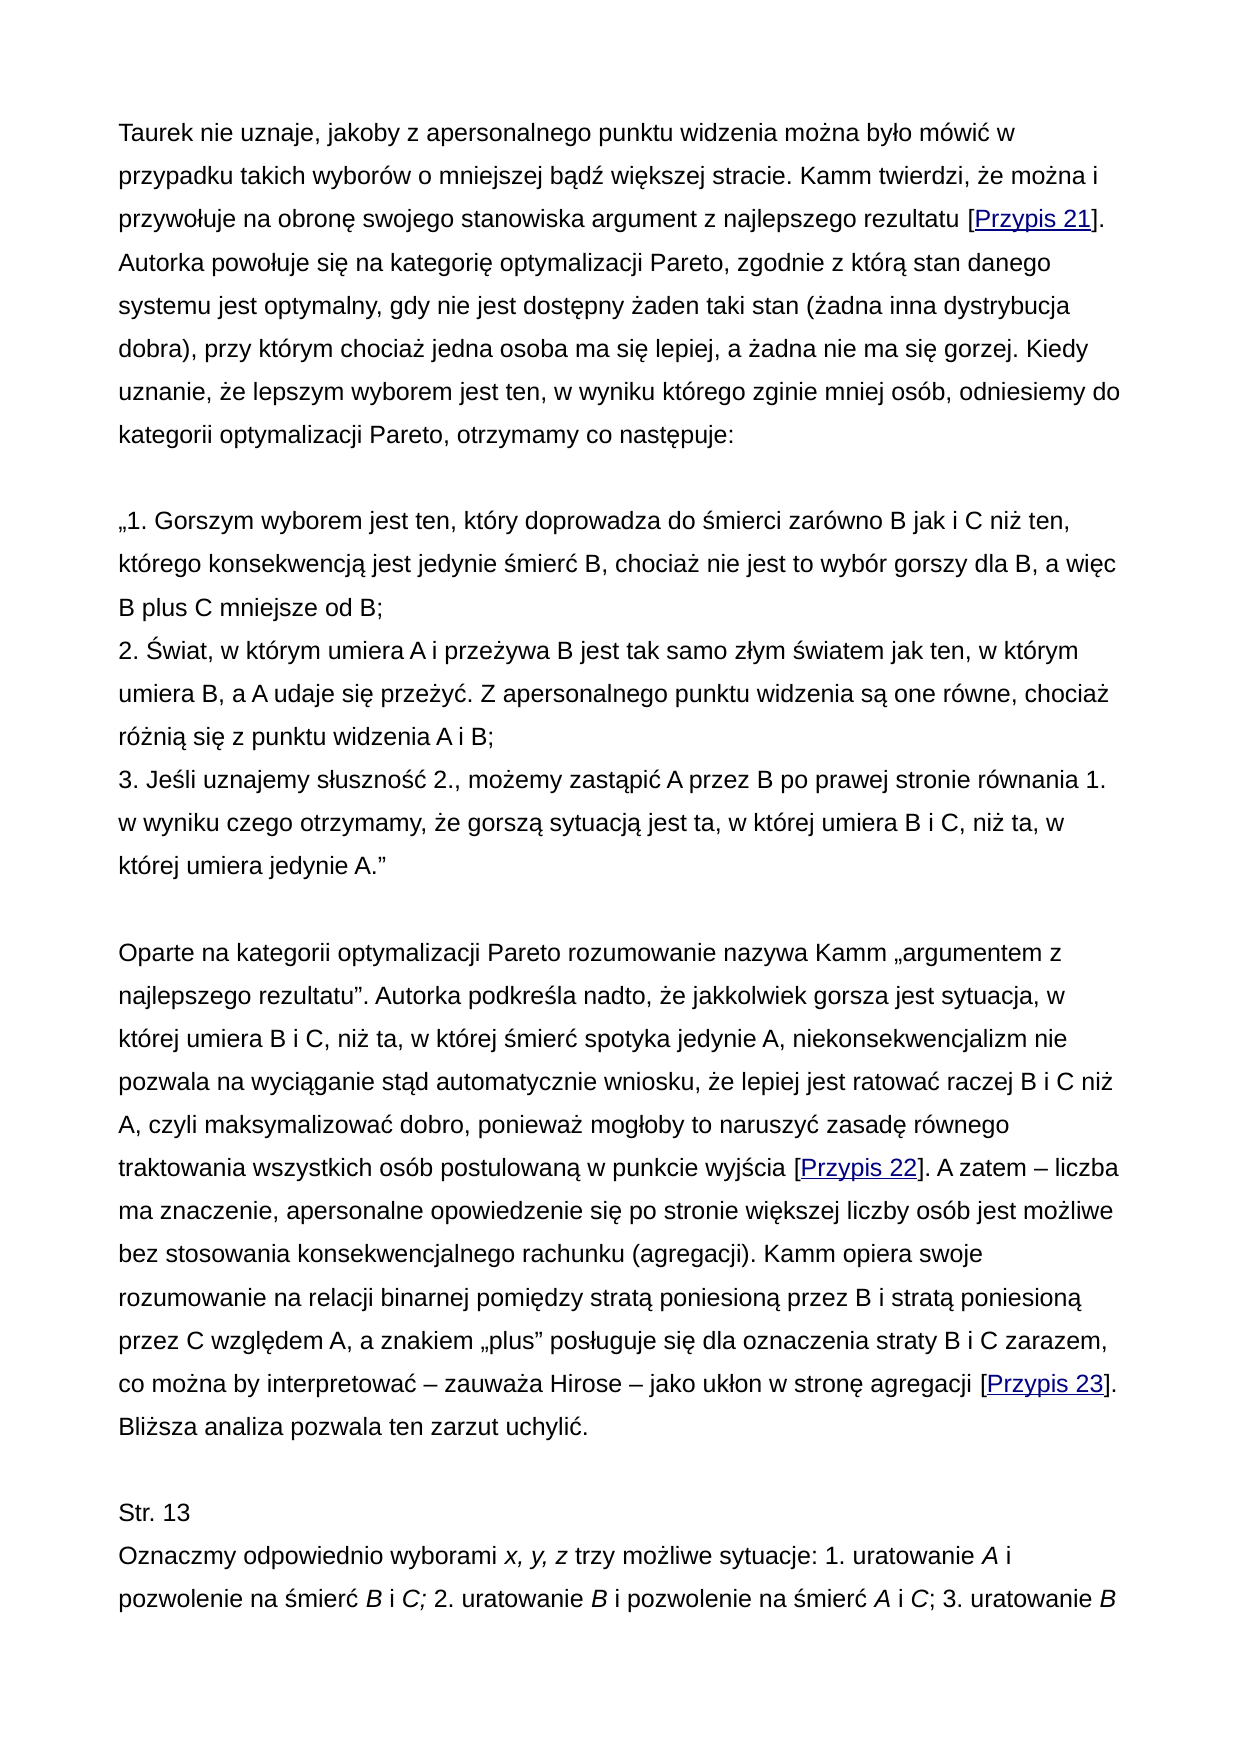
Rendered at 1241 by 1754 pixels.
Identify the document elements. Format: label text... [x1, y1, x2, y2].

text „1. Gorszym wyborem jest ten, który doprowadza do śmierci zarówno B jak i C niż ten, którego konsekwencją jest jedynie śmierć B, chociaż nie jest to wybór gorszy dla B, a więc B plus C mniejsze od B; [118, 506, 1122, 621]
text Taurek nie uznaje, jakoby z apersonalnego punktu widzenia można było mówić w przypadku takich wyborów o mniejszej bądź większej stracie. Kamm twierdzi, że można i przywołuje na obronę swojego stanowiska argument z najlepszego rezultatu [Przypis 21]. [118, 118, 1122, 233]
text Oznaczmy odpowiednio wyborami x, y, z trzy możliwe sytuacje: 1. uratowanie A i pozwolenie na śmierć B i C; 2. uratowanie B i pozwolenie na śmierć A i C; 3. uratowanie B [118, 1541, 1122, 1613]
text 3. Jeśli uznajemy słuszność 2., możemy zastąpić A przez B po prawej stronie równania 1. w wyniku czego otrzymamy, że gorszą sytuacją jest ta, w której umiera B i C, niż ta, w której umiera jedynie A.” [118, 765, 1122, 880]
text Autorka powołuje się na kategorię optymalizacji Pareto, zgodnie z którą stan danego systemu jest optymalny, gdy nie jest dostępny żaden taki stan (żadna inna dystrybucja dobra), przy którym chociaż jedna osoba ma się lepiej, a żadna nie ma się gorzej. Kiedy uznanie, że lepszym wyborem jest ten, w wyniku którego zginie mniej osób, odniesiemy do kategorii optymalizacji Pareto, otrzymamy co następuje: [118, 247, 1122, 449]
text Str. 13 [118, 1498, 1122, 1527]
text Oparte na kategorii optymalizacji Pareto rozumowanie nazywa Kamm „argumentem z najlepszego rezultatu”. Autorka podkreśla nadto, że jakkolwiek gorsza jest sytuacja, w której umiera B i C, niż ta, w której śmierć spotyka jedynie A, niekonsekwencjalizm nie pozwala na wyciąganie stąd automatycznie wniosku, że lepiej jest ratować raczej B i C niż A, czyli maksymalizować dobro, ponieważ mogłoby to naruszyć zasadę równego traktowania wszystkich osób postulowaną w punkcie wyjścia [Przypis 22]. A zatem – liczba ma znaczenie, apersonalne opowiedzenie się po stronie większej liczby osób jest możliwe bez stosowania konsekwencjalnego rachunku (agregacji). Kamm opiera swoje rozumowanie na relacji binarnej pomiędzy stratą poniesioną przez B i stratą poniesioną przez C względem A, a znakiem „plus” posługuje się dla oznaczenia straty B i C zarazem, co można by interpretować – zauważa Hirose – jako ukłon w stronę agregacji [Przypis 23]. Bliższa analiza pozwala ten zarzut uchylić. [118, 937, 1122, 1441]
text 2. Świat, w którym umiera A i przeżywa B jest tak samo złym światem jak ten, w którym umiera B, a A udaje się przeżyć. Z apersonalnego punktu widzenia są one równe, chociaż różnią się z punktu widzenia A i B; [118, 636, 1122, 751]
